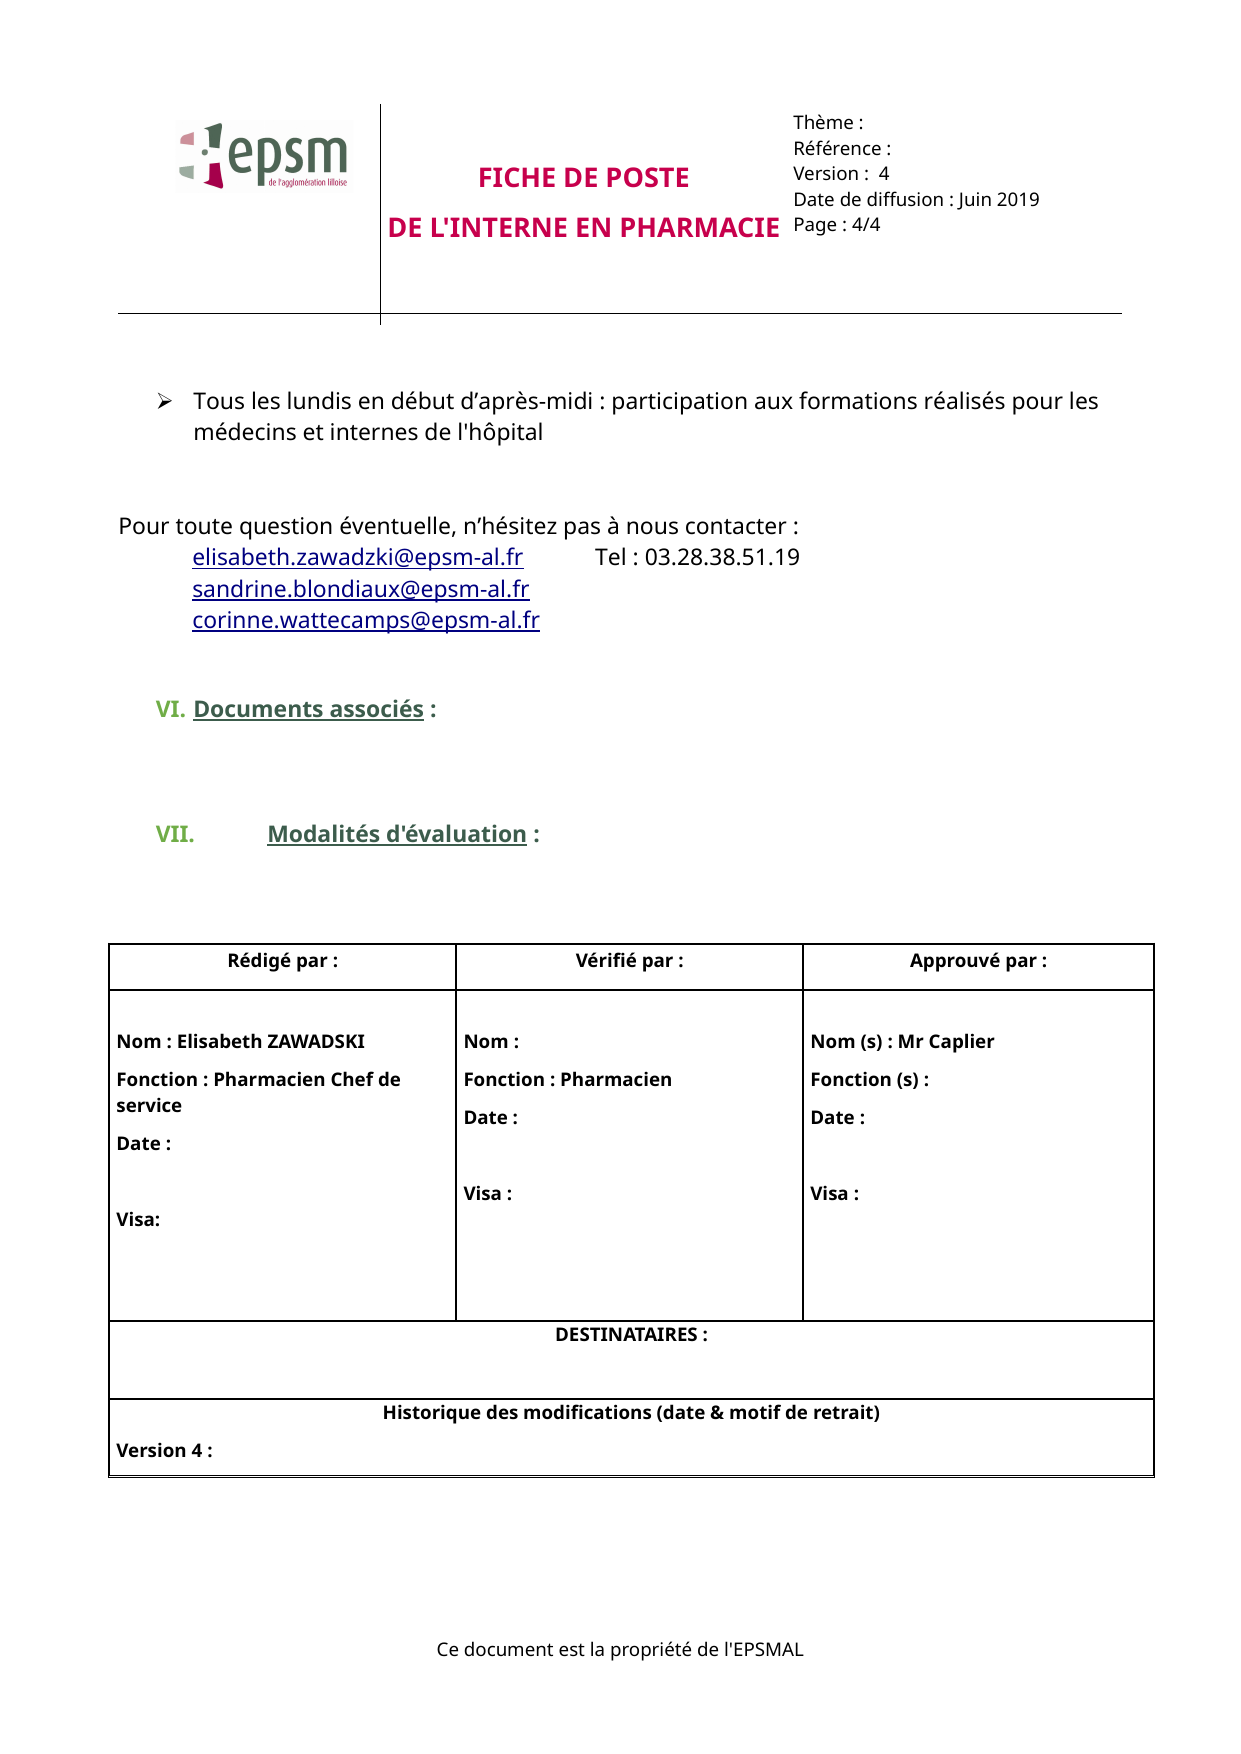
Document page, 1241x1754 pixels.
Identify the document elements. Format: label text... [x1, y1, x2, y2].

table_cell Historique des modifications (date & motif de retrait) Version 4 : [110, 1400, 1153, 1475]
table_header Vérifié par : [457, 945, 802, 989]
table_header Approuvé par : [804, 945, 1153, 989]
list Tous les lundis en début d’après-midi : participation aux formations réalisés pour les médecins et internes de l'hôpital [156, 385, 1122, 448]
text corinne.wattecamps@epsm-al.fr [192, 604, 1122, 635]
text sandrine.blondiaux@epsm-al.fr [192, 573, 1122, 604]
list Modalités d'évaluation : [156, 818, 1122, 849]
table_cell Nom : Fonction : Pharmacien Date : Visa : [457, 991, 802, 1320]
table_cell Nom : Elisabeth ZAWADSKI Fonction : Pharmacien Chef de service Date : Visa: [110, 991, 455, 1320]
table_header Rédigé par : [110, 945, 455, 989]
text elisabeth.zawadzki@epsm-al.fr Tel : 03.28.38.51.19 [192, 541, 1122, 573]
table_cell Nom (s) : Mr Caplier Fonction (s) : Date : Visa : [804, 991, 1153, 1320]
list Documents associés : [156, 693, 1122, 724]
table_cell DESTINATAIRES : [110, 1322, 1153, 1398]
text Pour toute question éventuelle, n’hésitez pas à nous contacter : [118, 510, 1122, 541]
